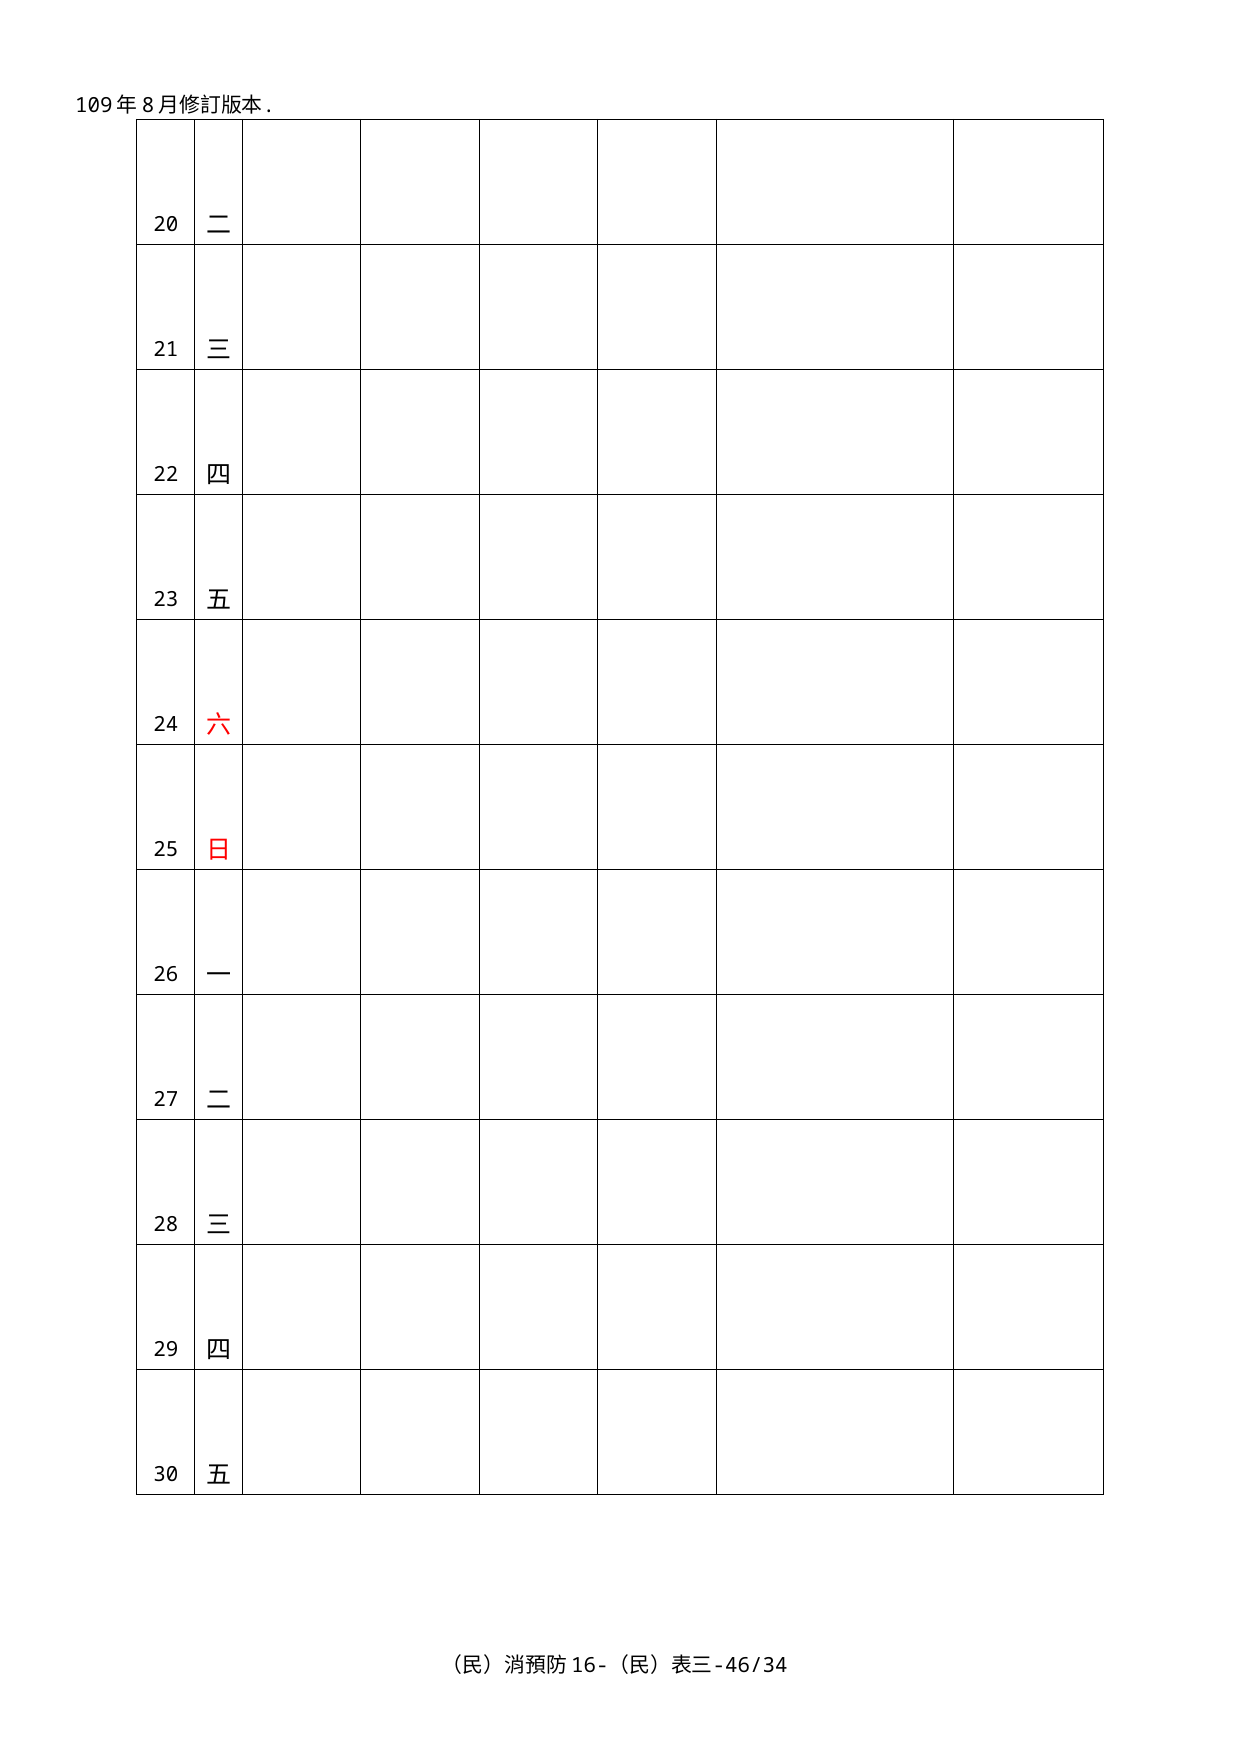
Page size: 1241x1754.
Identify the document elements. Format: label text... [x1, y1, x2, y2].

table_cell 三 [195, 1120, 242, 1244]
table_cell [361, 245, 479, 369]
table_cell [243, 620, 360, 744]
table_cell 23 [137, 495, 194, 619]
table_cell [954, 370, 1103, 494]
table_cell 六 [195, 620, 242, 744]
table_cell 22 [137, 370, 194, 494]
table_cell [717, 745, 794, 869]
table_cell 五 [195, 495, 242, 619]
table_cell [795, 495, 953, 619]
table_cell [480, 1245, 597, 1369]
table_cell [954, 1370, 1103, 1494]
table_cell 二 [195, 995, 242, 1119]
table_cell [243, 120, 360, 244]
table_cell [954, 120, 1103, 244]
table_cell 24 [137, 620, 194, 744]
table_cell [795, 1120, 953, 1244]
table_cell [795, 245, 953, 369]
table_cell [361, 370, 479, 494]
table_cell [598, 870, 716, 994]
table_cell [717, 120, 794, 244]
table_cell [598, 495, 716, 619]
table_cell [954, 995, 1103, 1119]
table_cell [795, 745, 953, 869]
table_cell 四 [195, 1245, 242, 1369]
table_cell [954, 870, 1103, 994]
table_cell 四 [195, 370, 242, 494]
table_cell [361, 1245, 479, 1369]
table_cell [361, 1370, 479, 1494]
table_cell 一 [195, 870, 242, 994]
table_cell [480, 370, 597, 494]
table_cell [243, 1245, 360, 1369]
table_cell [598, 1120, 716, 1244]
table_cell [954, 495, 1103, 619]
table_cell 21 [137, 245, 194, 369]
table_cell [717, 1120, 794, 1244]
table_cell 五 [195, 1370, 242, 1494]
table_cell [361, 495, 479, 619]
table_cell [480, 245, 597, 369]
table_cell [480, 1120, 597, 1244]
table_cell [361, 120, 479, 244]
table_cell [717, 1245, 794, 1369]
table_cell [598, 1370, 716, 1494]
table_cell [598, 620, 716, 744]
table_cell 20 [137, 120, 194, 244]
table_cell 25 [137, 745, 194, 869]
table_cell 29 [137, 1245, 194, 1369]
table_cell [795, 1370, 953, 1494]
table_cell [361, 620, 479, 744]
table_cell [598, 245, 716, 369]
table_cell [717, 495, 794, 619]
table_cell [795, 1245, 953, 1369]
table_cell [795, 370, 953, 494]
table_cell 二 [195, 120, 242, 244]
table_cell [480, 870, 597, 994]
table_cell [717, 870, 794, 994]
table_cell [361, 995, 479, 1119]
table_cell [954, 1245, 1103, 1369]
table_cell [954, 745, 1103, 869]
table_cell [717, 620, 794, 744]
table_cell [954, 620, 1103, 744]
table_cell [598, 120, 716, 244]
table_cell 日 [195, 745, 242, 869]
table_cell [598, 995, 716, 1119]
table_cell [480, 620, 597, 744]
table_cell 26 [137, 870, 194, 994]
table_cell [480, 120, 597, 244]
table_cell 三 [195, 245, 242, 369]
table_cell [480, 745, 597, 869]
table_cell [480, 495, 597, 619]
table_cell [954, 245, 1103, 369]
table_cell [361, 745, 479, 869]
table_cell 30 [137, 1370, 194, 1494]
table_cell [480, 995, 597, 1119]
table_cell [795, 870, 953, 994]
table_cell [598, 745, 716, 869]
table_cell [954, 1120, 1103, 1244]
table_cell 28 [137, 1120, 194, 1244]
table_cell [598, 1245, 716, 1369]
table_cell [243, 245, 360, 369]
table_cell 27 [137, 995, 194, 1119]
table_cell [361, 870, 479, 994]
table_cell [361, 1120, 479, 1244]
table_cell [717, 995, 794, 1119]
table_cell [795, 620, 953, 744]
table_cell [243, 1120, 360, 1244]
table_cell [243, 995, 360, 1119]
table_cell [795, 120, 953, 244]
table_cell [243, 1370, 360, 1494]
table_cell [243, 370, 360, 494]
table_cell [717, 370, 794, 494]
table_cell [717, 245, 794, 369]
table_cell [243, 745, 360, 869]
table_cell [717, 1370, 794, 1494]
table_cell [480, 1370, 597, 1494]
table_cell [598, 370, 716, 494]
table_cell [243, 495, 360, 619]
table_cell [795, 995, 953, 1119]
table_cell [243, 870, 360, 994]
